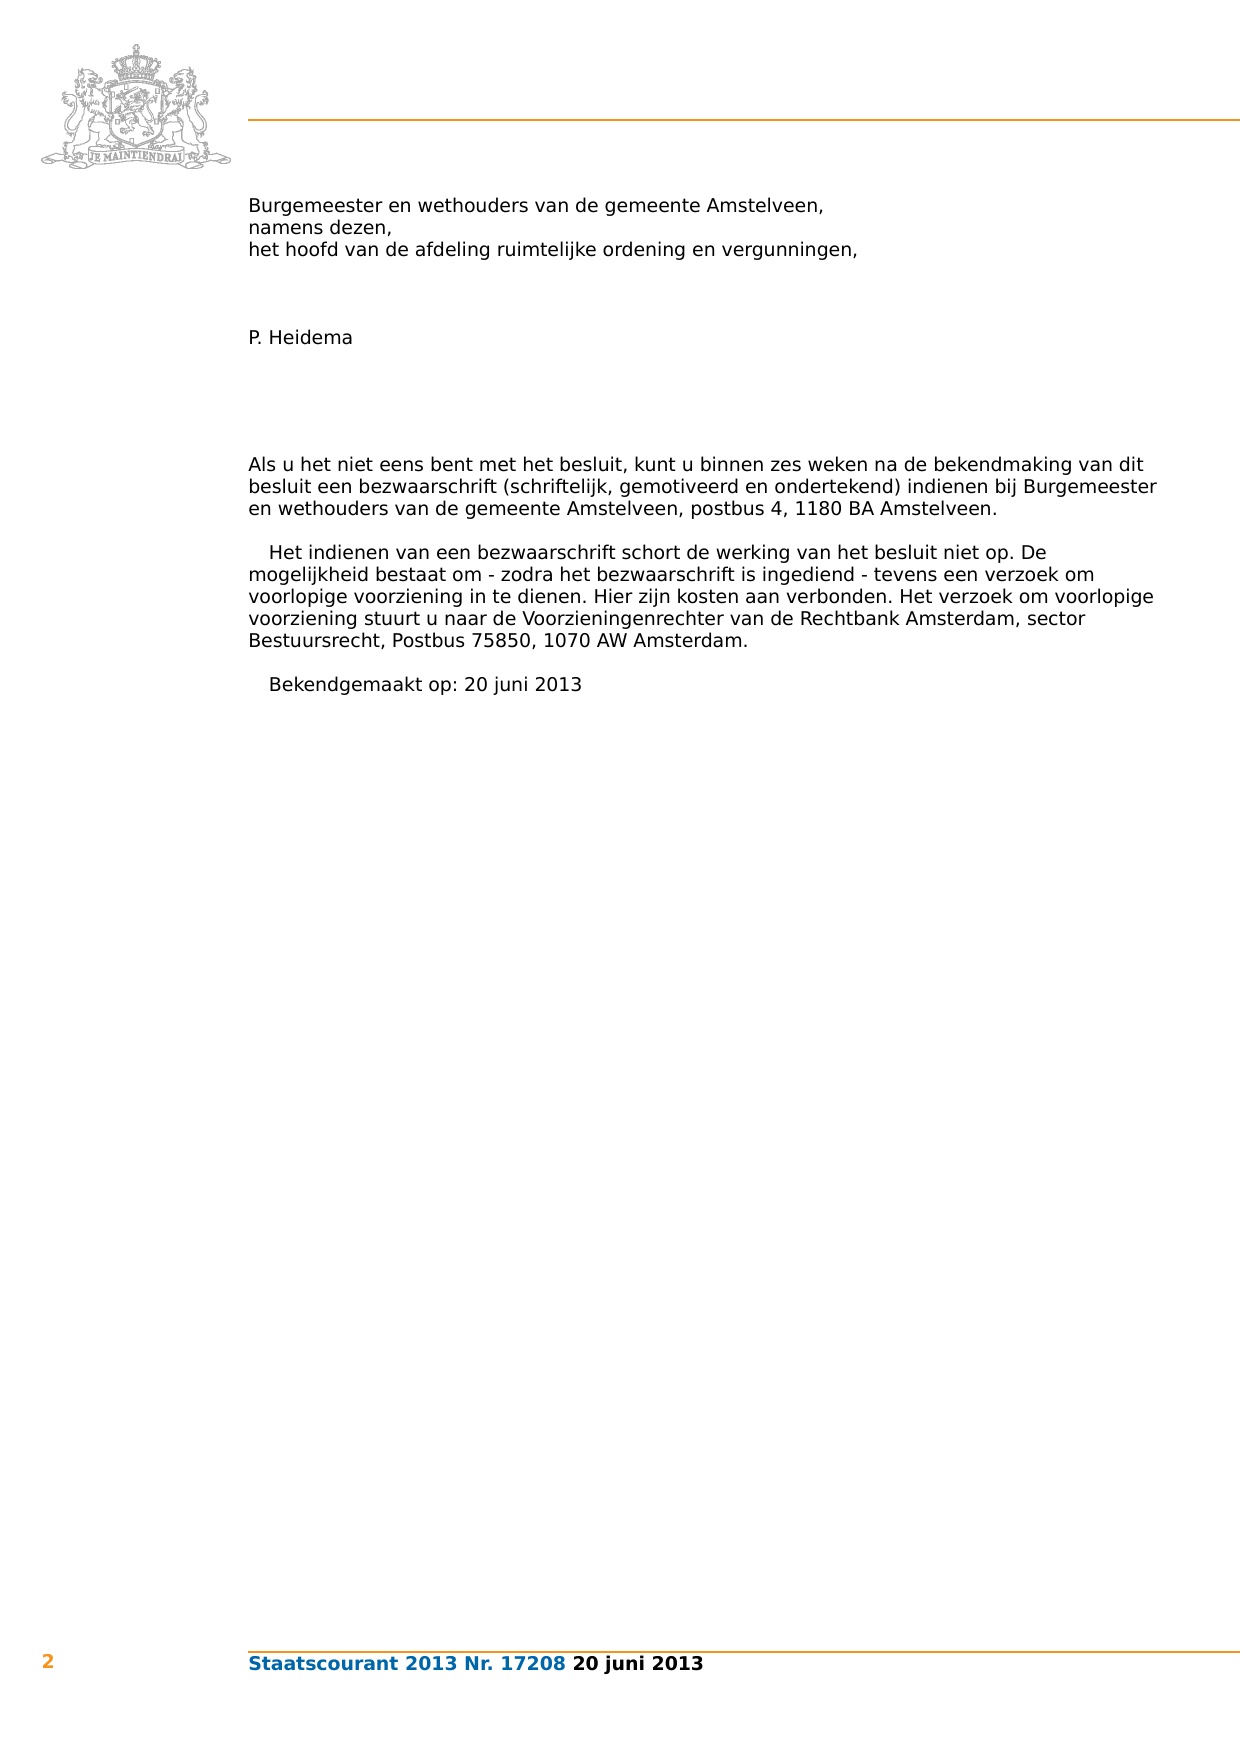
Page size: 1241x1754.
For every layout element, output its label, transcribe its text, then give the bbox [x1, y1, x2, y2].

text Het indienen van een bezwaarschrift schort de werking van het besluit niet op. De mogelijkheid bestaat om - zodra het bezwaarschrift is ingediend - tevens een verzoek om voorlopige voorziening in te dienen. Hier zijn kosten aan verbonden. Het verzoek om voorlopige voorziening stuurt u naar de Voorzieningenrechter van de Rechtbank Amsterdam, sector Bestuursrecht, Postbus 75850, 1070 AW Amsterdam. [248, 542, 1163, 652]
text P. Heidema [248, 327, 1163, 349]
text Bekendgemaakt op: 20 juni 2013 [248, 674, 1163, 696]
text Als u het niet eens bent met het besluit, kunt u binnen zes weken na de bekendmaking van dit besluit een bezwaarschrift (schriftelijk, gemotiveerd en ondertekend) indienen bij Burgemeester en wethouders van de gemeente Amstelveen, postbus 4, 1180 BA Amstelveen. [248, 454, 1163, 520]
text het hoofd van de afdeling ruimtelijke ordening en vergunningen, [248, 239, 1163, 261]
text Burgemeester en wethouders van de gemeente Amstelveen, [248, 195, 1163, 217]
text namens dezen, [248, 217, 1163, 239]
picture [41, 44, 231, 169]
